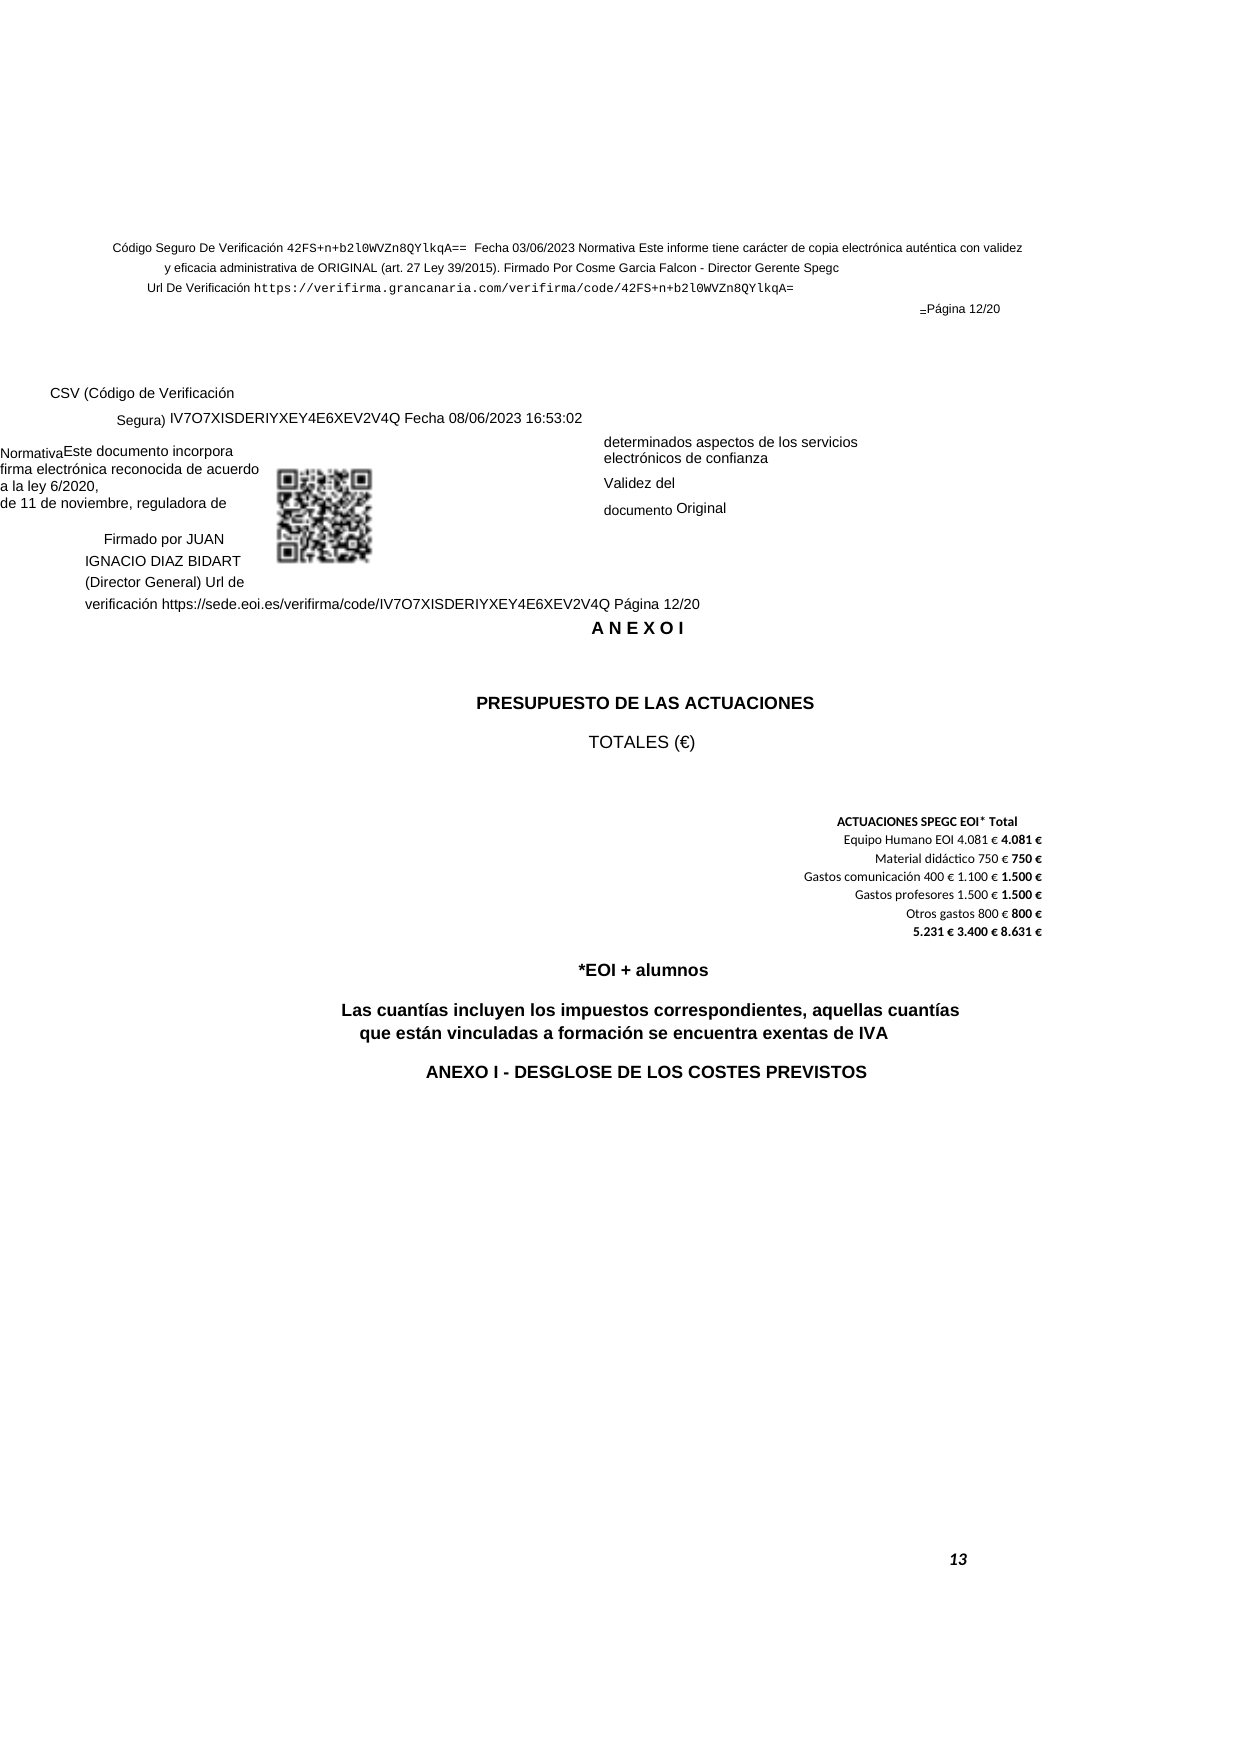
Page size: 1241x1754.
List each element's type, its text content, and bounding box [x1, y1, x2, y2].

text *EOI + alumnos [0, 960, 708, 981]
text CSV (Código de Verificación [50, 384, 1207, 401]
text Segura) IV7O7XISDERIYXEY4E6XEV2V4Q Fecha 08/06/2023 16:53:02 [116, 401, 1207, 429]
text TOTALES (€) [0, 732, 695, 752]
text ANEXO I - DESGLOSE DE LOS COSTES PREVISTOS [0, 1062, 867, 1082]
text que están vinculadas a formación se encuentra exentas de IVA [0, 1023, 888, 1043]
text Firmado por JUAN IGNACIO DIAZ BIDART (Director General) Url de verificación https://sede.eoi.es/verifirma/code/IV7O7XISDERIYXEY4E6XEV2V4Q Página 12/20 [85, 531, 1022, 613]
text [383, 494, 604, 511]
text Url De Verificación https://verifirma.grancanaria.com/verifirma/code/42FS+n+b2l0WVZn8QYlkqA= [147, 280, 1207, 296]
text Equipo Humano EOI 4.081 € 4.081 € [0, 831, 1042, 848]
text Validez del [604, 474, 1207, 491]
text Código Seguro De Verificación 42FS+n+b2l0WVZn8QYlkqA== Fecha 03/06/2023 Normativa Este informe tiene carácter de copia electrónica auténtica con validez y eficacia administrativa de ORIGINAL (art. 27 Ley 39/2015). Firmado Por Cosme Garcia Falcon - Director Gerente Spegc [112, 241, 1026, 275]
text documento Original [604, 491, 1207, 519]
text Gastos profesores 1.500 € 1.500 € [0, 886, 1042, 903]
text =Página 12/20 [0, 296, 1000, 319]
text electrónicos de confianza [604, 450, 1207, 467]
text Gastos comunicación 400 € 1.100 € 1.500 € [0, 868, 1042, 885]
text PRESUPUESTO DE LAS ACTUACIONES [0, 693, 814, 713]
text A N E X O I [0, 618, 683, 638]
text Otros gastos 800 € 800 € [0, 905, 1042, 921]
text de 11 de noviembre, reguladora de [0, 494, 267, 511]
text NormativaEste documento incorpora firma electrónica reconocida de acuerdo a la ley 6/2020, [0, 433, 604, 494]
text 13 [0, 1548, 966, 1570]
text determinados aspectos de los servicios [604, 433, 1207, 450]
picture [267, 459, 383, 574]
text Las cuantías incluyen los impuestos correspondientes, aquellas cuantías [0, 999, 960, 1020]
text Material didáctico 750 € 750 € [0, 850, 1042, 866]
text 5.231 € 3.400 € 8.631 € [0, 923, 1042, 940]
text ACTUACIONES SPEGC EOI* Total [0, 813, 1018, 830]
